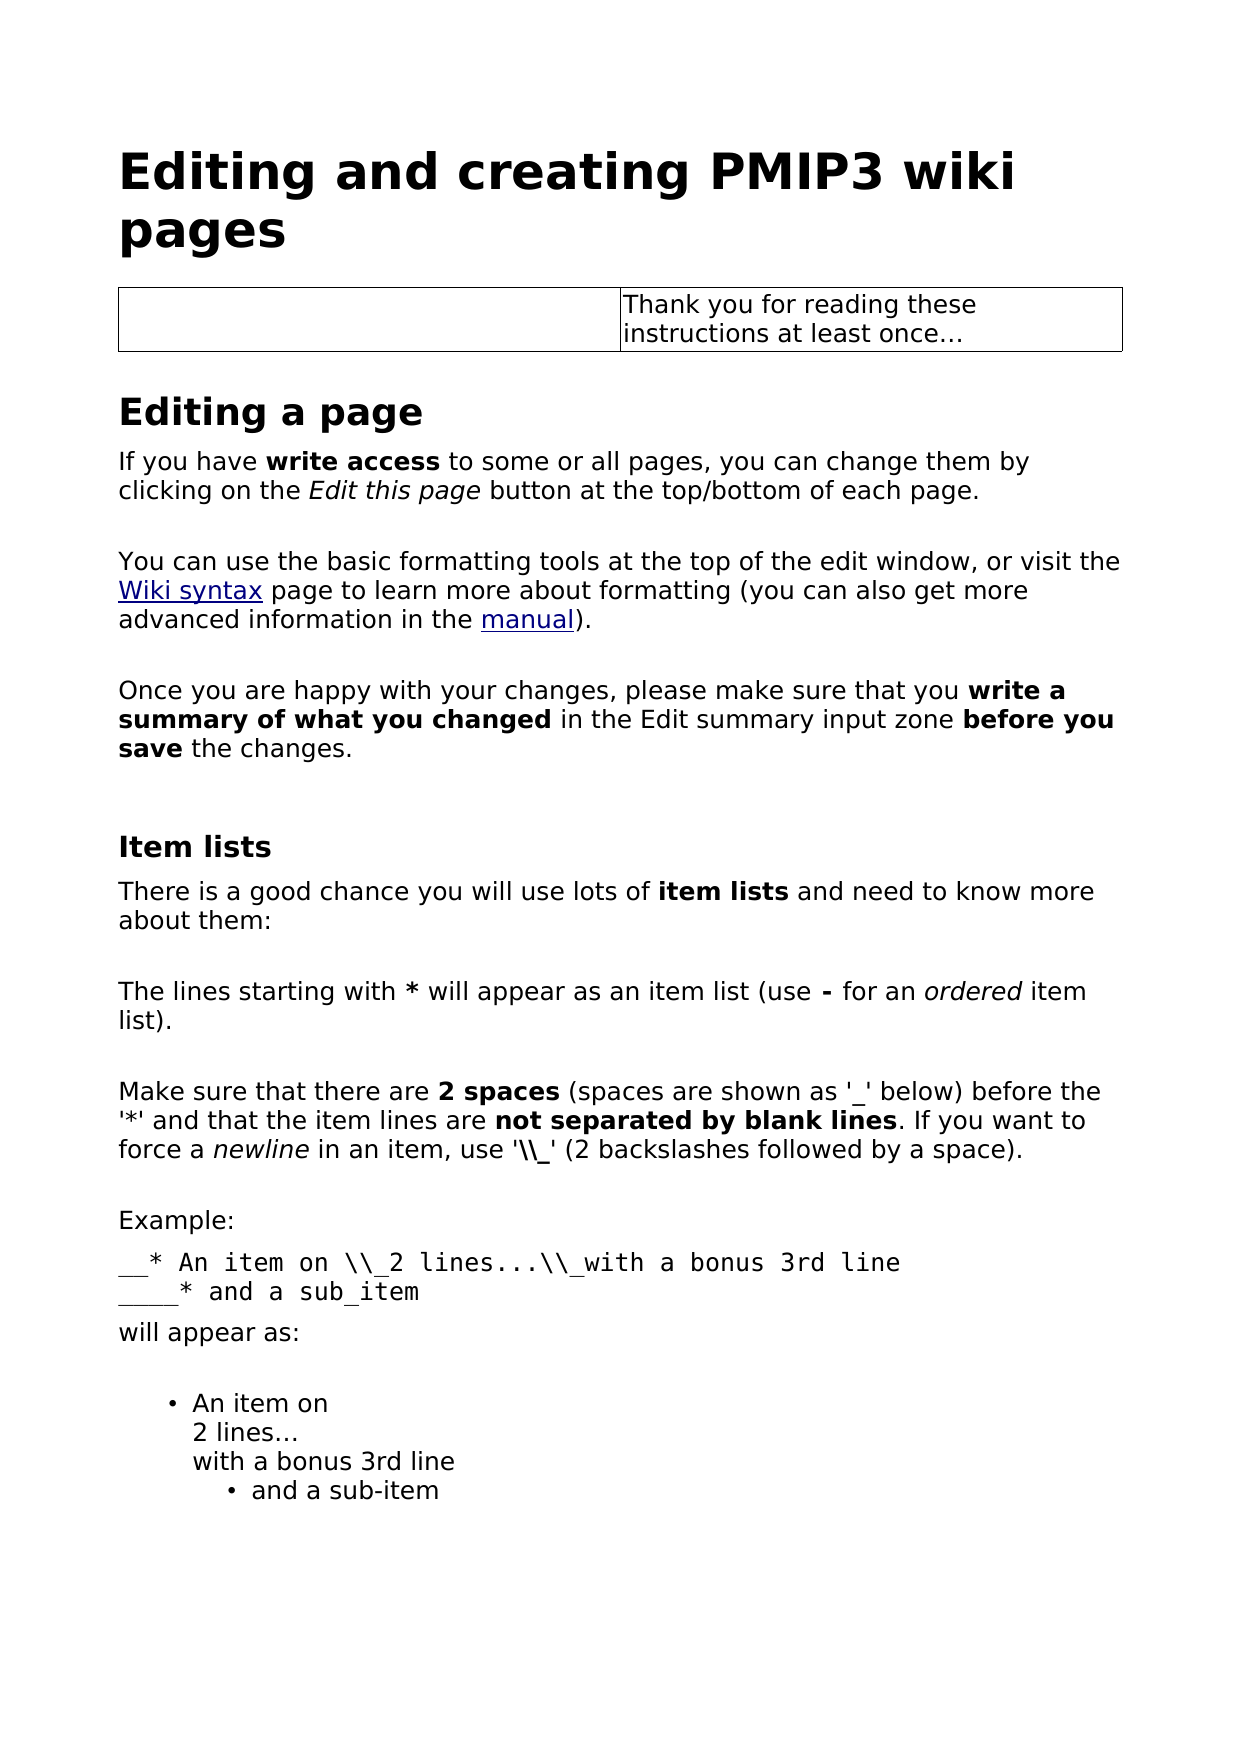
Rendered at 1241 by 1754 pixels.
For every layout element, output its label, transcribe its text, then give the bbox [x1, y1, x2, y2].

text __* An item on \\_2 lines...\\_with a bonus 3rd line ____* and a sub_item [118, 1248, 1122, 1306]
text Example: [118, 1206, 1122, 1235]
subtitle Item lists [118, 831, 1122, 864]
text The lines starting with * will appear as an item list (use - for an ordered item list). [118, 977, 1122, 1064]
text Make sure that there are 2 spaces (spaces are shown as '_' below) before the '*' and that the item lines are not separated by blank lines. If you want to force a newline in an item, use '\\_' (2 backslashes followed by a space). [118, 1077, 1122, 1194]
subtitle Editing a page [118, 391, 1122, 435]
table_header [119, 288, 620, 351]
table_header Thank you for reading these instructions at least once… [621, 288, 1122, 351]
list and a sub-item [236, 1477, 1122, 1506]
text You can use the basic formatting tools at the top of the edit window, or visit the Wiki syntax page to learn more about formatting (you can also get more advanced information in the manual). [118, 547, 1122, 664]
text If you have write access to some or all pages, you can change them by clicking on the Edit this page button at the top/bottom of each page. [118, 447, 1122, 535]
list An item on 2 lines… with a bonus 3rd line [177, 1389, 1122, 1477]
text Once you are happy with your changes, please make sure that you write a summary of what you changed in the Edit summary input zone before you save the changes. [118, 676, 1122, 793]
text will appear as: [118, 1318, 1122, 1347]
text There is a good chance you will use lots of item lists and need to know more about them: [118, 877, 1122, 964]
subtitle Editing and creating PMIP3 wiki pages [118, 143, 1122, 259]
